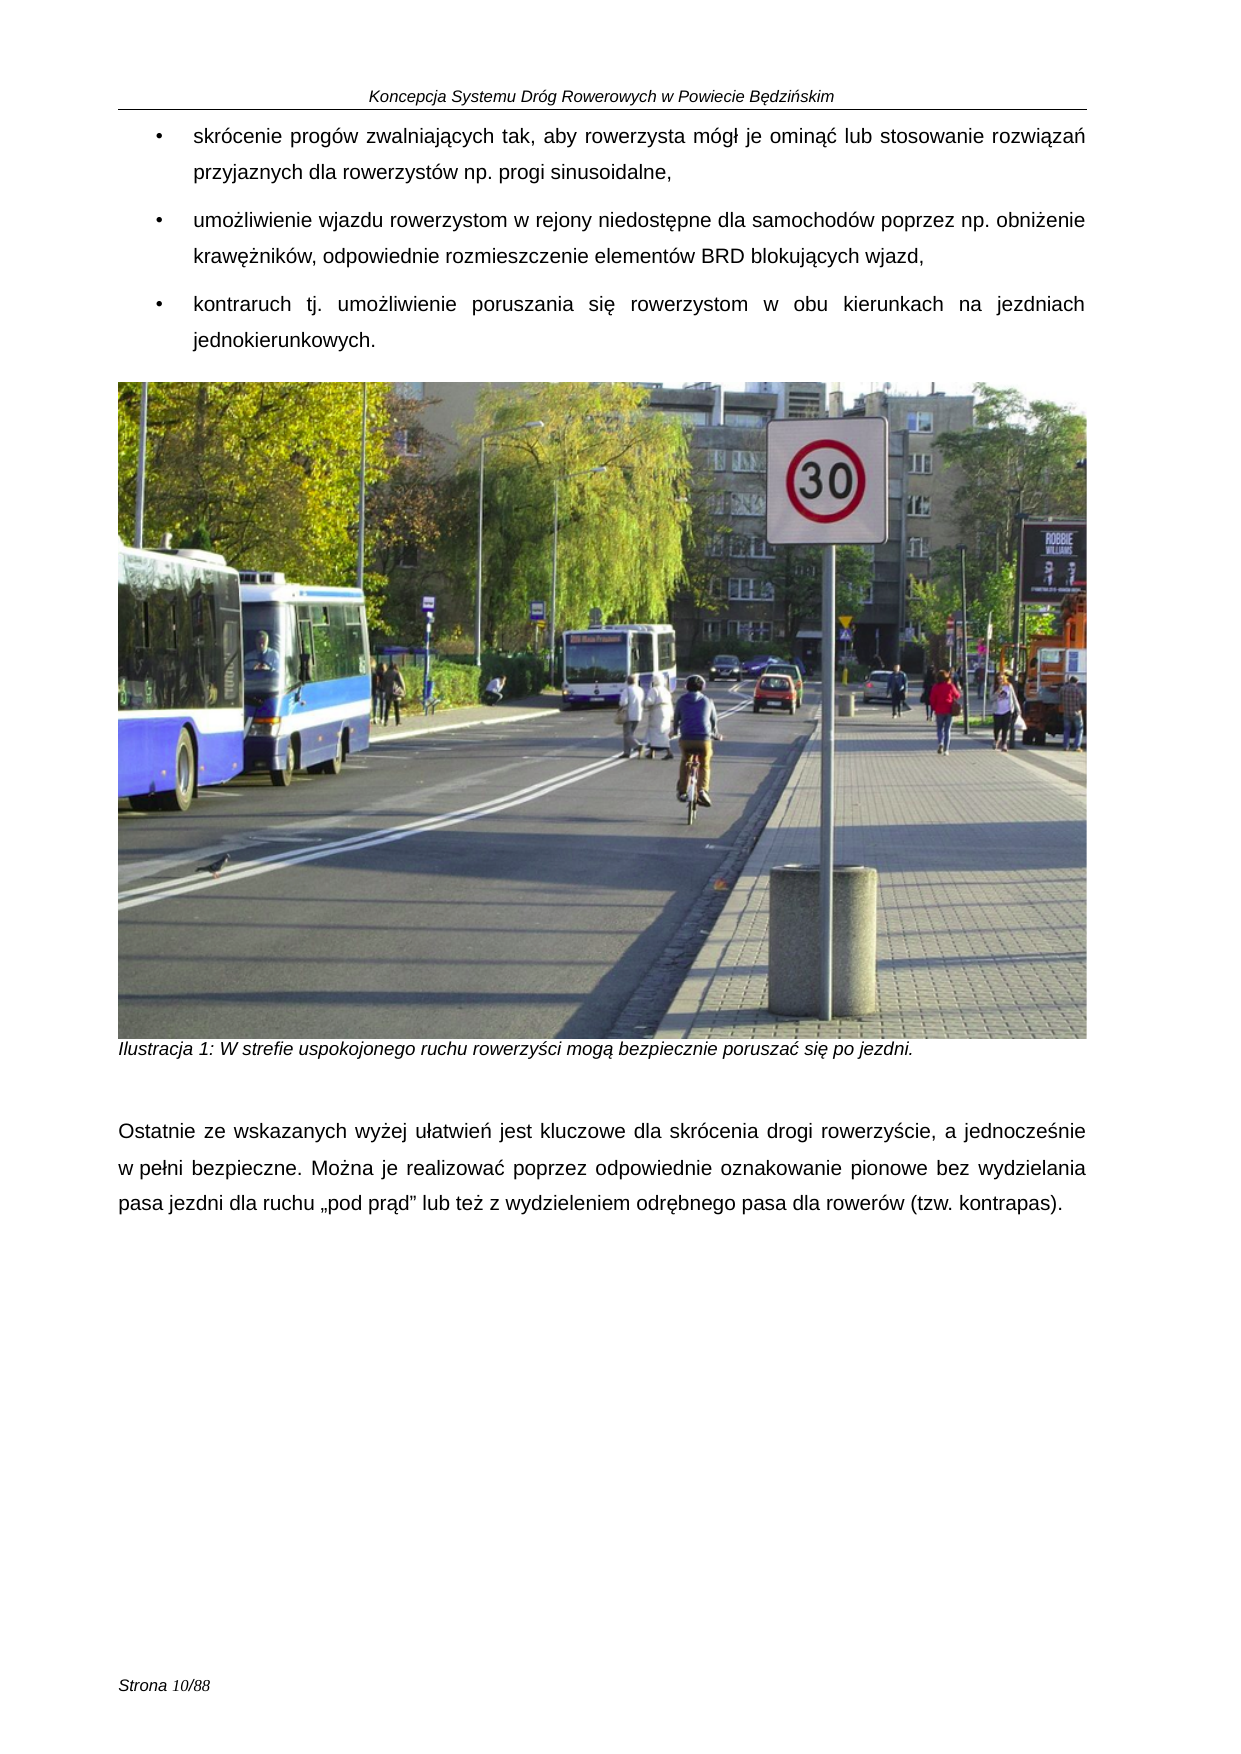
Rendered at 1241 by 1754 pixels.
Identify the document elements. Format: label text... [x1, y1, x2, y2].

picture [118, 382, 1087, 1039]
list umożliwienie wjazdu rowerzystom w rejony niedostępne dla samochodów poprzez np. obniżenie krawężników, odpowiednie rozmieszczenie elementów BRD blokujących wjazd, [156, 208, 1087, 268]
text Ostatnie ze wskazanych wyżej ułatwień jest kluczowe dla skrócenia drogi rowerzyście, a jednocześnie w pełni bezpieczne. Można je realizować poprzez odpowiednie oznakowanie pionowe bez wydzielania pasa jezdni dla ruchu „pod prąd” lub też z wydzieleniem odrębnego pasa dla rowerów (tzw. kontrapas). [118, 1119, 1087, 1215]
list kontraruch tj. umożliwienie poruszania się rowerzystom w obu kierunkach na jezdniach jednokierunkowych. [156, 292, 1087, 352]
list skrócenie progów zwalniających tak, aby rowerzysta mógł je ominąć lub stosowanie rozwiązań przyjaznych dla rowerzystów np. progi sinusoidalne, [156, 124, 1087, 184]
text Ilustracja 1: W strefie uspokojonego ruchu rowerzyści mogą bezpiecznie poruszać się po jezdni. [118, 1039, 1087, 1060]
